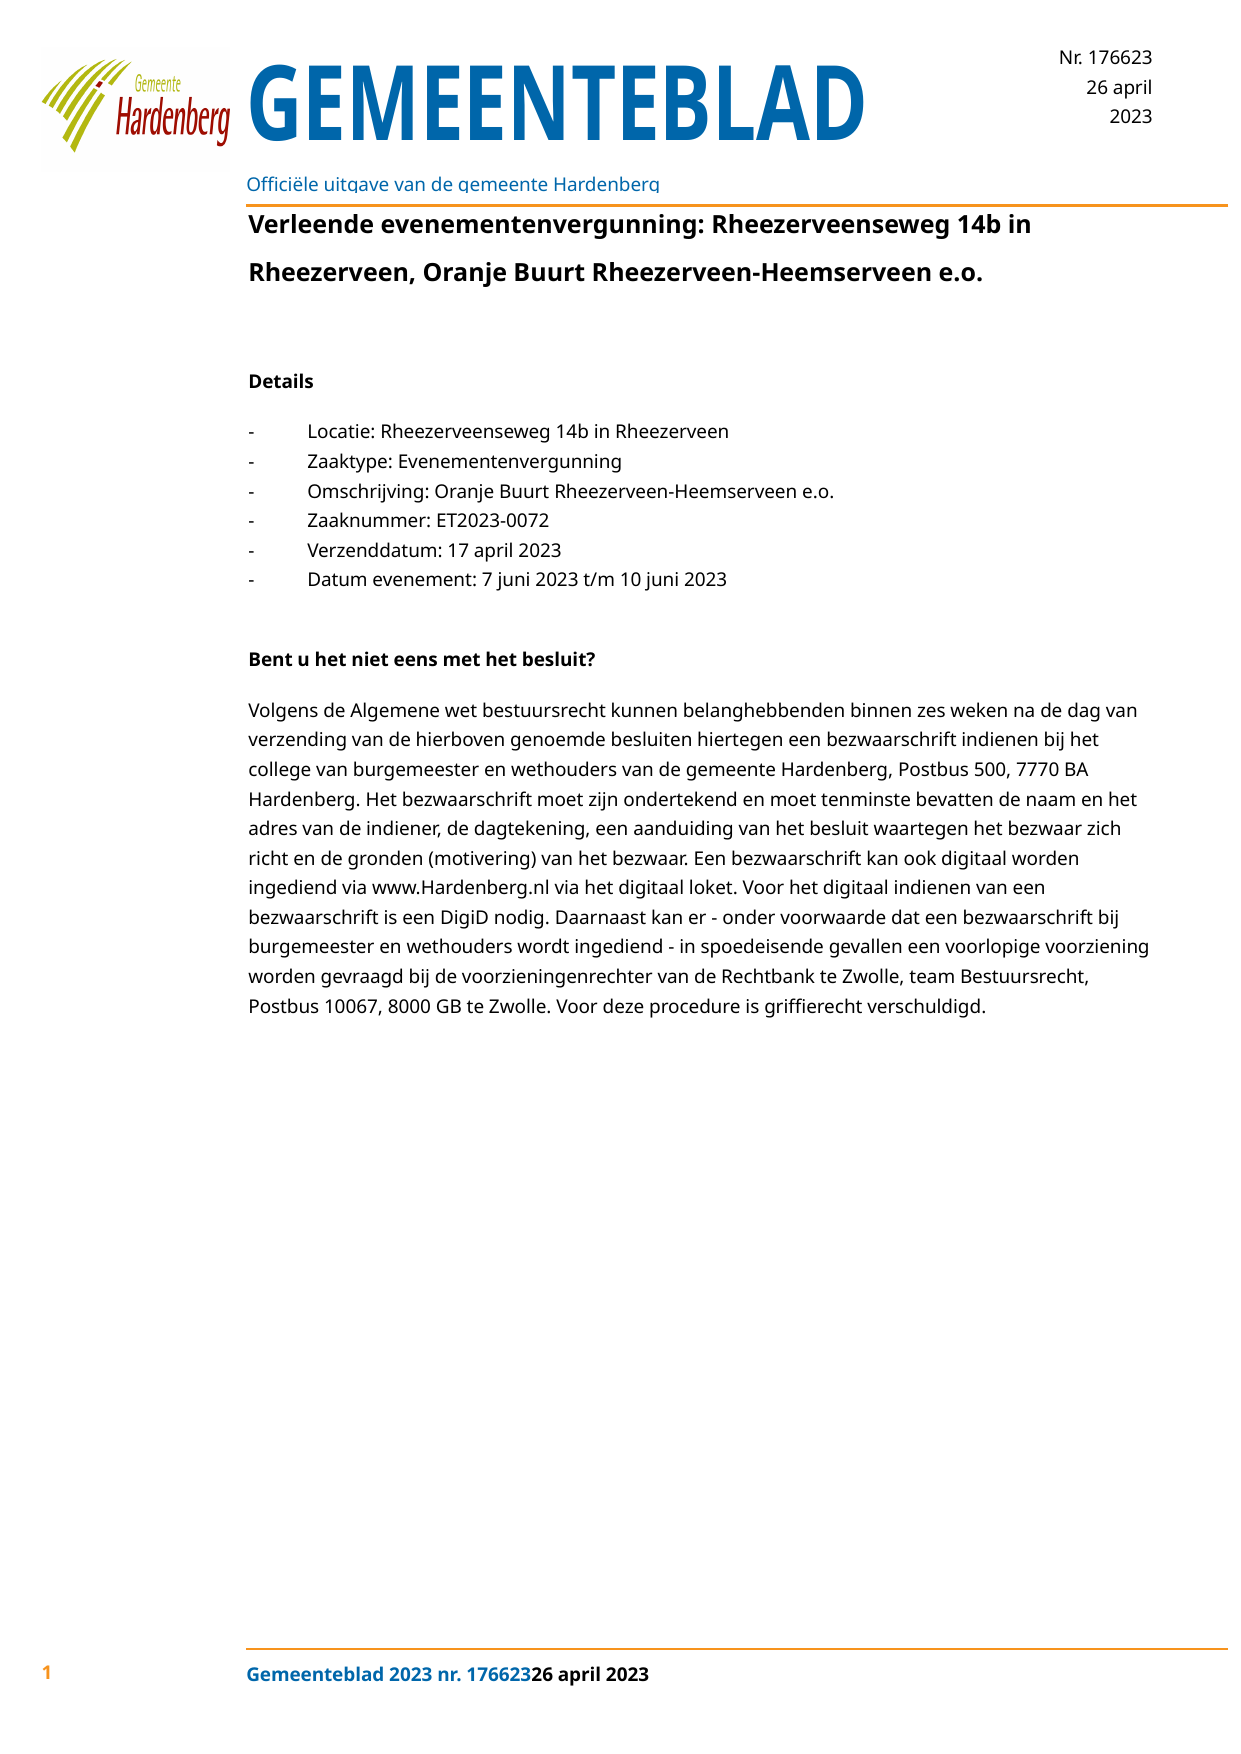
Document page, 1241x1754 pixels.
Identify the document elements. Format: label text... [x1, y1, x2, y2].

list Omschrijving: Oranje Buurt Rheezerveen-Heemserveen e.o. [248, 478, 1152, 504]
list Zaaktype: Evenementenvergunning [248, 448, 1152, 474]
list Verzenddatum: 17 april 2023 [248, 537, 1152, 563]
text Volgens de Algemene wet bestuursrecht kunnen belanghebbenden binnen zes weken na de dag van verzending van de hierboven genoemde besluiten hiertegen een bezwaarschrift indienen bij het college van burgemeester en wethouders van de gemeente Hardenberg, Postbus 500, 7770 BA Hardenberg. Het bezwaarschrift moet zijn ondertekend en moet tenminste bevatten de naam en het adres van de indiener, de dagtekening, een aanduiding van het besluit waartegen het bezwaar zich richt en de gronden (motivering) van het bezwaar. Een bezwaarschrift kan ook digitaal worden ingediend via www.Hardenberg.nl via het digitaal loket. Voor het digitaal indienen van een bezwaarschrift is een DigiD nodig. Daarnaast kan er - onder voorwaarde dat een bezwaarschrift bij burgemeester en wethouders wordt ingediend - in spoedeisende gevallen een voorlopige voorziening worden gevraagd bij de voorzieningenrechter van de Rechtbank te Zwolle, team Bestuursrecht, Postbus 10067, 8000 GB te Zwolle. Voor deze procedure is griffierecht verschuldigd. [248, 697, 1152, 1019]
text Bent u het niet eens met het besluit? [248, 647, 1152, 672]
list Locatie: Rheezerveenseweg 14b in Rheezerveen [248, 419, 1152, 444]
text Verleende evenementenvergunning: Rheezerveenseweg 14b in Rheezerveen, Oranje Buurt Rheezerveen-Heemserveen e.o. [248, 207, 1152, 288]
list Datum evenement: 7 juni 2023 t/m 10 juni 2023 [248, 567, 1152, 592]
list Zaaknummer: ET2023-0072 [248, 507, 1152, 533]
text Details [248, 368, 1152, 394]
picture [41, 47, 231, 172]
